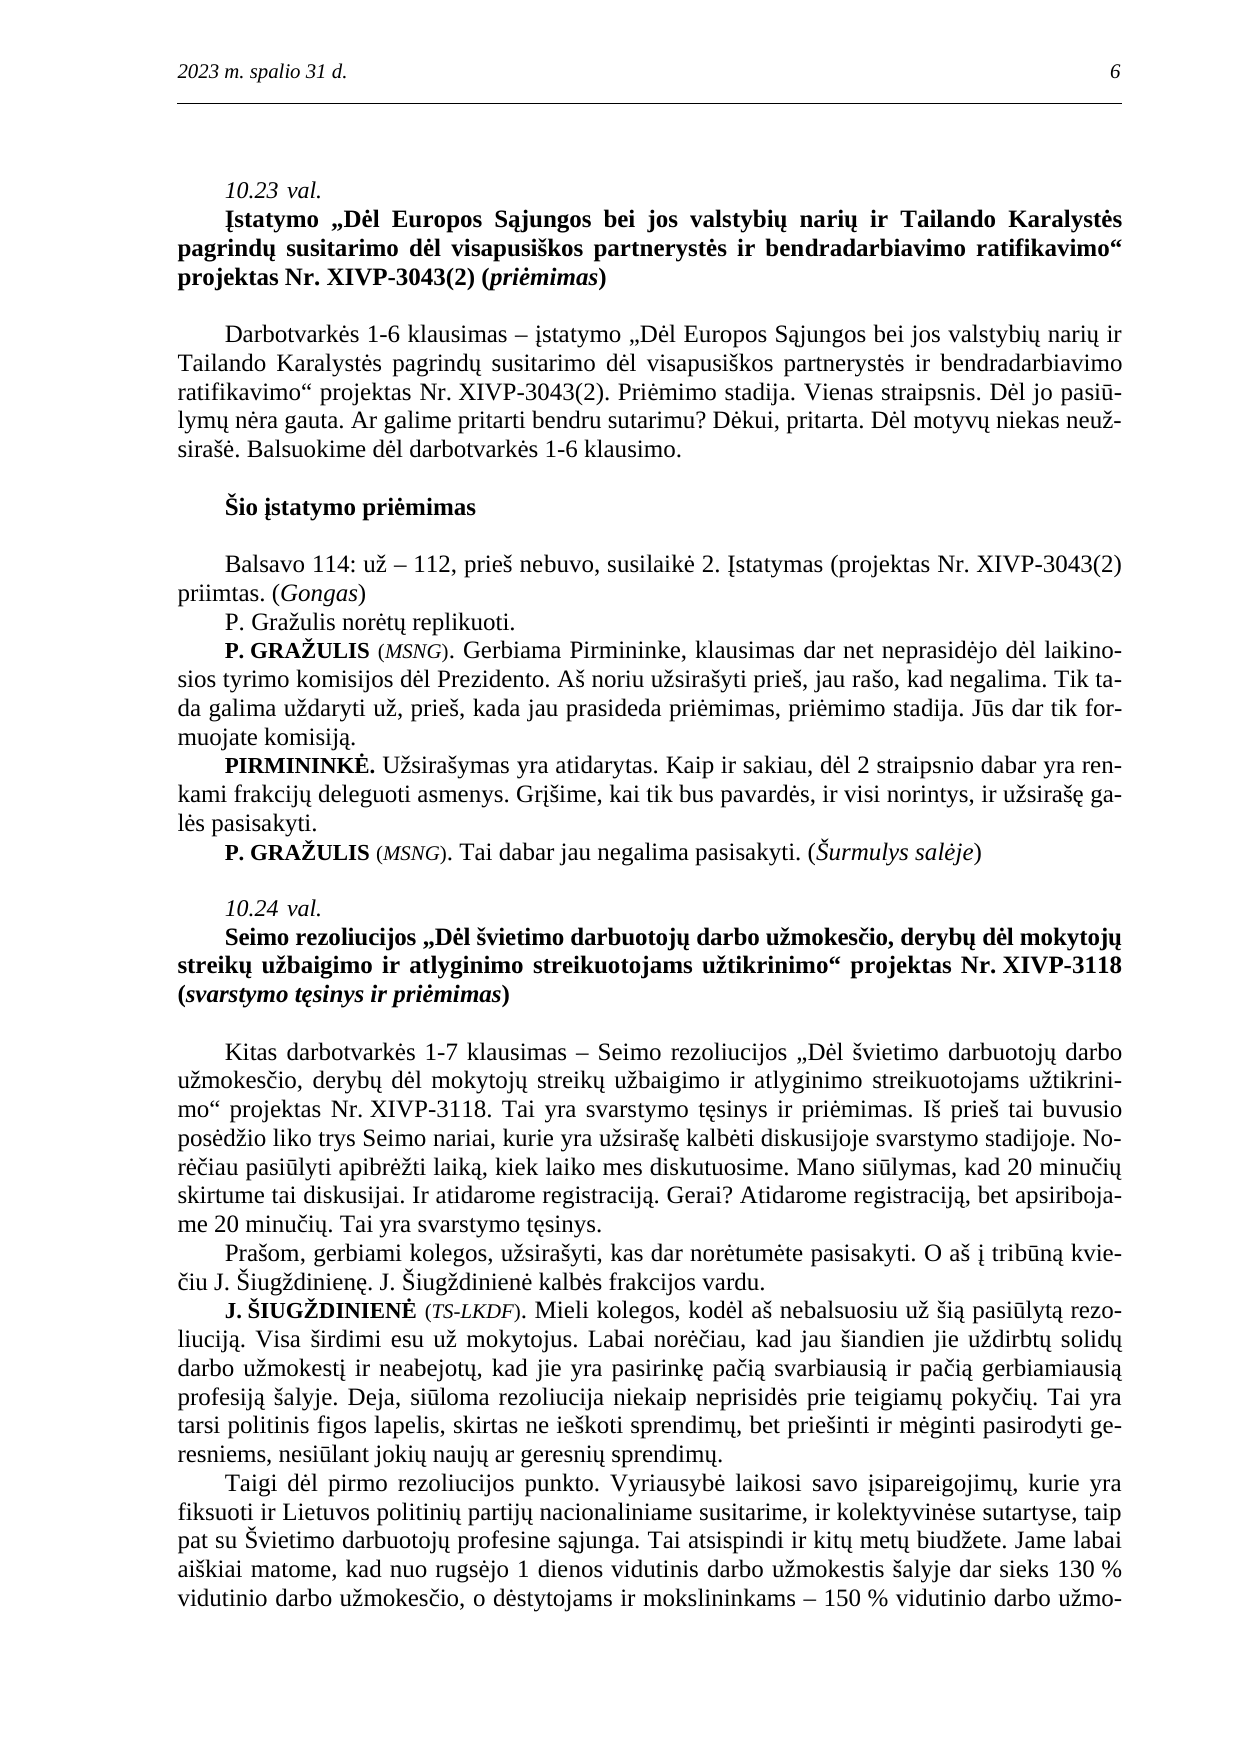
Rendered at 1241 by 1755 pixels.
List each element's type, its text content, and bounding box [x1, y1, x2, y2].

text J. ŠIUGŽDINIENĖ (TS-LKDF). Mie­li ko­le­gos, ko­dėl aš ne­bal­suo­siu už šią pa­siū­ly­tą re­zo­liu­ci­ją. Vi­sa šir­di­mi esu už mo­ky­to­jus. La­bai no­rė­čiau, kad jau šian­dien jie už­dirb­tų so­li­dų dar­bo už­mo­kes­tį ir ne­abe­jo­tų, kad jie yra pa­si­rin­kę pa­čią svar­biau­sią ir pa­čią ger­bia­miau­sią pro­fe­si­ją ša­ly­je. De­ja, siū­lo­ma re­zo­liu­ci­ja nie­kaip ne­pri­si­dės prie tei­gia­mų po­ky­čių. Tai yra tar­si po­li­ti­nis fi­gos la­pe­lis, skir­tas ne ieš­ko­ti spren­di­mų, bet prie­šin­ti ir mė­gin­ti pa­si­ro­dy­ti ge­res­niems, ne­siū­lant jo­kių nau­jų ar ge­res­nių spren­di­mų. [177, 1295, 1122, 1468]
text Tai­gi dėl pir­mo re­zo­liu­ci­jos punk­to. Vy­riau­sy­bė lai­ko­si sa­vo įsi­pa­rei­go­ji­mų, ku­rie yra fik­suo­ti ir Lie­tu­vos po­li­ti­nių par­ti­jų na­cio­na­li­nia­me su­si­ta­ri­me, ir ko­lek­ty­vi­nė­se su­tar­ty­se, taip pat su Švie­ti­mo dar­buo­to­jų pro­fe­si­ne są­jun­ga. Tai at­si­spin­di ir ki­tų me­tų biu­dže­te. Ja­me la­bai aiš­kiai ma­to­me, kad nuo rug­sė­jo 1 die­nos vi­du­ti­nis dar­bo už­mo­kes­tis ša­ly­je dar sieks 130 % vi­du­ti­nio dar­bo už­mo­kes­čio, o dės­ty­to­jams ir moks­li­nin­kams – 150 % vi­du­ti­nio dar­bo už­mo­ [177, 1468, 1122, 1612]
text P. GRAŽULIS (MSNG). Ger­bia­ma Pir­mi­nin­ke, klau­si­mas dar net ne­pra­si­dė­jo dėl lai­ki­no­sios ty­ri­mo ko­mi­si­jos dėl Pre­zi­den­to. Aš no­riu už­si­ra­šy­ti prieš, jau ra­šo, kad ne­ga­li­ma. Tik ta­da ga­li­ma už­da­ry­ti už, prieš, ka­da jau pra­si­de­da pri­ėmi­mas, pri­ėmi­mo sta­di­ja. Jūs dar tik for­muo­ja­te ko­mi­si­ją. [177, 635, 1122, 750]
text P. GRAŽULIS (MSNG). Tai da­bar jau ne­ga­li­ma pa­si­sa­ky­ti. (Šur­mu­lys sa­lė­je) [177, 837, 1122, 865]
text 10.23 val. [224, 176, 1122, 204]
text Įsta­ty­mo „Dėl Eu­ro­pos Są­jun­gos bei jos vals­ty­bių na­rių ir Tai­lan­do Ka­ra­lys­tės pagrin­dų su­si­ta­ri­mo dėl vi­sa­pu­siš­kos part­ne­rys­tės ir ben­dra­dar­bia­vi­mo ra­ti­fi­ka­vi­mo“ pro­jek­tas Nr. XIVP-3043(2) (pri­ėmi­mas) [177, 204, 1122, 290]
text P. Gra­žu­lis no­rė­tų re­pli­kuo­ti. [177, 607, 1122, 635]
text Ki­tas dar­bo­tvarkės 1-7 klau­si­mas – Sei­mo re­zo­liu­ci­jos „Dėl švie­ti­mo dar­buo­to­jų dar­bo už­mo­kes­čio, de­ry­bų dėl mo­ky­to­jų strei­kų už­bai­gi­mo ir at­ly­gi­ni­mo strei­kuo­to­jams už­tik­ri­ni­mo“ pro­jek­tas Nr. XIVP-3118. Tai yra svars­ty­mo tę­si­nys ir pri­ėmi­mas. Iš prieš tai bu­vu­sio po­sė­džio li­ko trys Sei­mo na­riai, ku­rie yra už­si­ra­šę kal­bė­ti dis­ku­si­jo­je svars­ty­mo sta­di­jo­je. No­rė­čiau pa­siū­ly­ti api­brėž­ti lai­ką, kiek lai­ko mes dis­ku­tuo­si­me. Ma­no siū­ly­mas, kad 20 mi­nu­čių skir­tu­me tai dis­ku­si­jai. Ir ati­da­ro­me re­gist­ra­ci­ją. Ge­rai? Ati­da­ro­me re­gist­ra­ci­ją, bet ap­si­ri­bo­ja­me 20 mi­nu­čių. Tai yra svars­ty­mo tę­si­nys. [177, 1037, 1122, 1238]
text PIRMININKĖ. Už­si­ra­šy­mas yra ati­da­ry­tas. Kaip ir sa­kiau, dėl 2 straips­nio da­bar yra ren­ka­mi frak­ci­jų de­le­guo­ti as­me­nys. Grį­ši­me, kai tik bus pa­var­dės, ir vi­si no­rin­tys, ir už­si­ra­šę ga­lės pa­si­sa­ky­ti. [177, 750, 1122, 837]
text Sei­mo re­zo­liu­ci­jos „Dėl švie­ti­mo dar­buo­to­jų dar­bo už­mo­kes­čio, de­ry­bų dėl mo­ky­to­jų strei­kų už­bai­gi­mo ir at­ly­gi­ni­mo strei­kuo­to­jams už­tik­ri­ni­mo“ pro­jek­tas Nr. XIVP-3118 (svars­ty­mo tę­si­nys ir pri­ėmi­mas) [177, 922, 1122, 1008]
text 10.24 val. [224, 894, 1122, 922]
text Šio įsta­ty­mo pri­ėmi­mas [177, 492, 1122, 520]
text Dar­bo­tvarkės 1-6 klau­si­mas – įsta­ty­mo „Dėl Eu­ro­pos Są­jun­gos bei jos vals­ty­bių na­rių ir Tai­lan­do Ka­ra­lys­tės pa­grin­dų su­si­ta­ri­mo dėl vi­sa­pu­siš­kos part­ne­rys­tės ir ben­dra­dar­bia­vi­mo ra­ti­fi­ka­vi­mo“ pro­jek­tas Nr. XIVP-3043(2). Pri­ėmi­mo sta­di­ja. Vie­nas straips­nis. Dėl jo pa­siū­ly­mų nė­ra gau­ta. Ar ga­li­me pri­tar­ti ben­dru su­ta­ri­mu? Dė­kui, pri­tar­ta. Dėl mo­ty­vų nie­kas ne­už­si­ra­šė. Bal­suo­ki­me dėl dar­bo­tvarkės 1-6 klau­si­mo. [177, 319, 1122, 463]
text Bal­sa­vo 114: už – 112, prieš ne­bu­vo, su­si­lai­kė 2. Įsta­ty­mas (pro­jek­tas Nr. XIVP-3043(2) pri­im­tas. (Gon­gas) [177, 549, 1122, 607]
text Pra­šom, ger­bia­mi ko­le­gos, už­si­ra­šy­ti, kas dar no­rė­tu­mė­te pa­si­sa­ky­ti. O aš į tri­bū­ną kvie­čiu J. Šiugž­di­nie­nę. J. Šiugž­di­nie­nė kal­bės frak­ci­jos var­du. [177, 1238, 1122, 1295]
